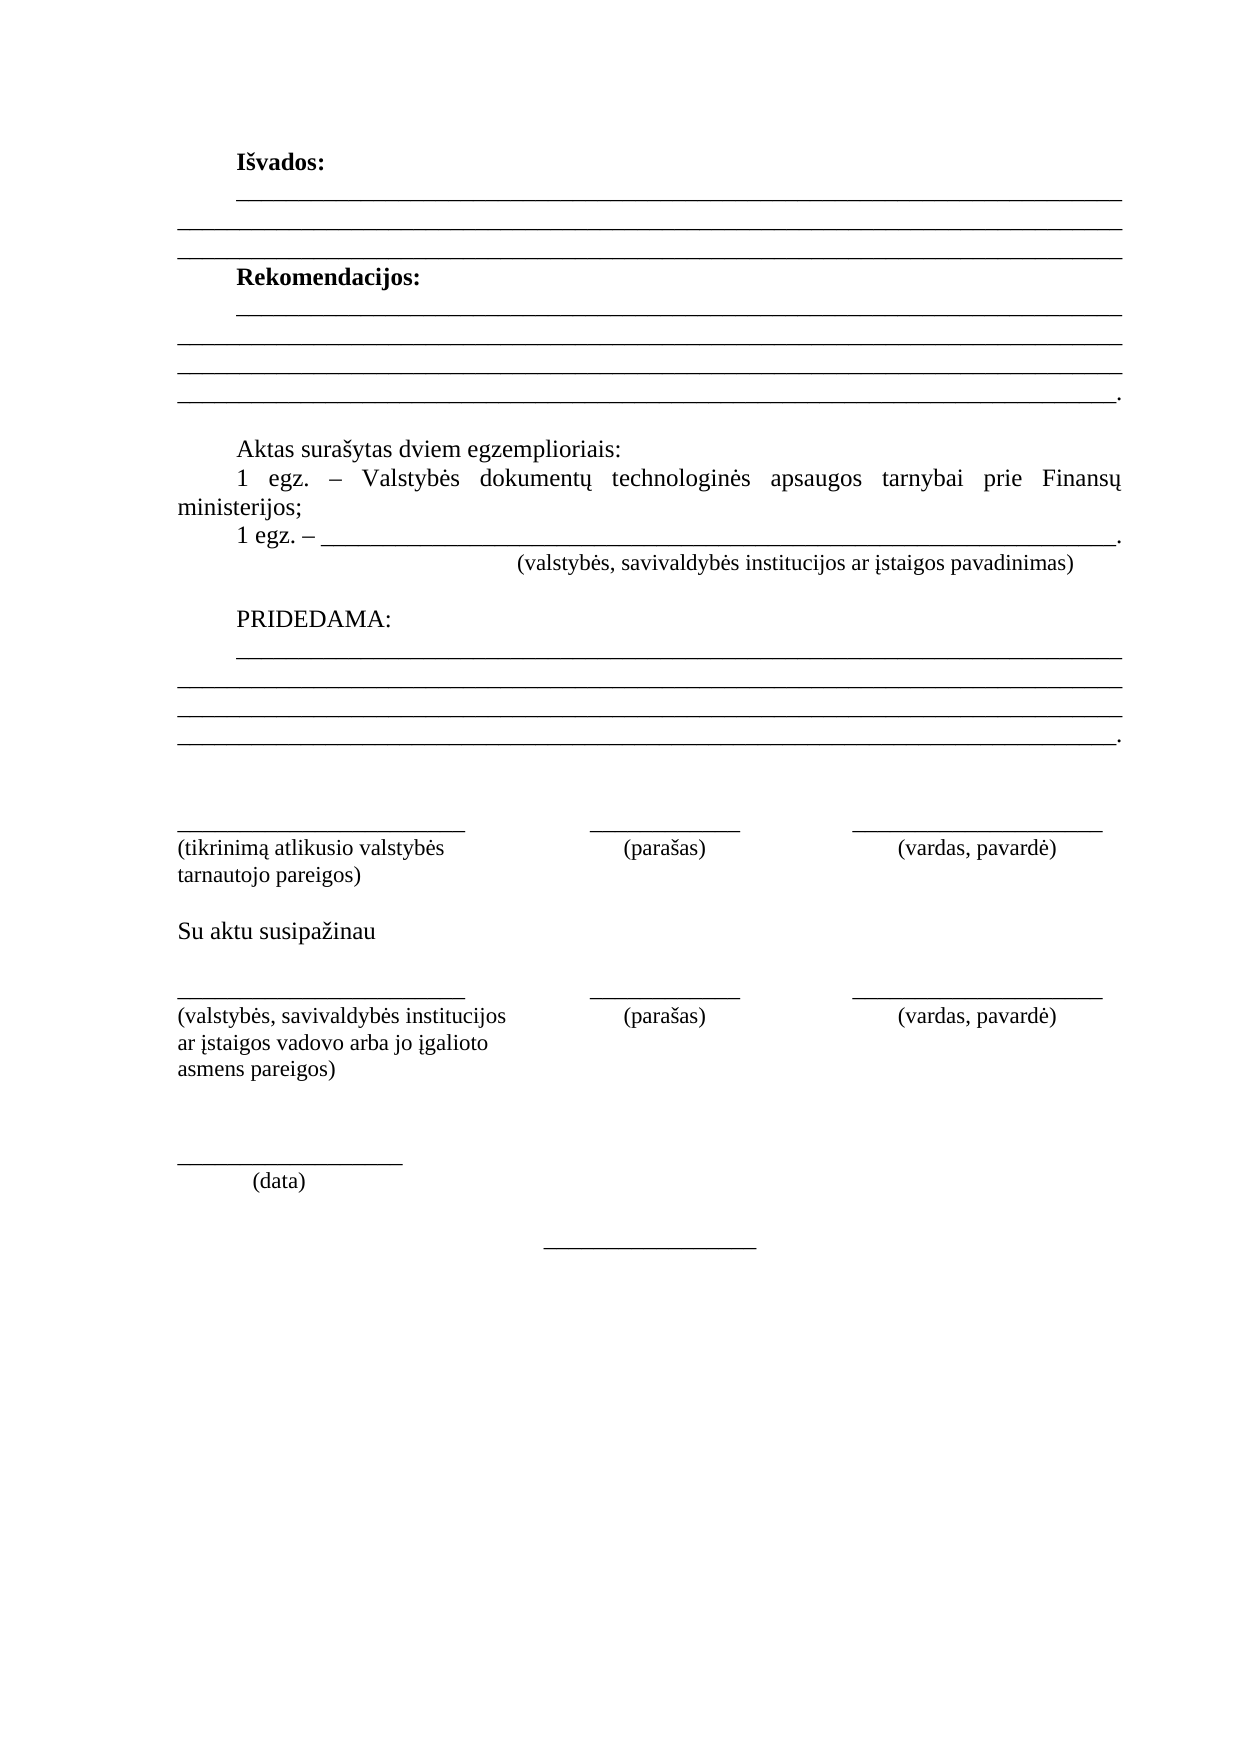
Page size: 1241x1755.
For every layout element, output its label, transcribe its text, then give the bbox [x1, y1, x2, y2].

text (valstybės, savivaldybės institucijos (parašas) (vardas, pavardė) [177, 1002, 1122, 1028]
text _ [177, 291, 1122, 319]
text Išvados: [177, 147, 1122, 176]
text __________________ [177, 1139, 1122, 1167]
text _ [177, 633, 1122, 662]
text 1 egz. – . [177, 521, 1122, 549]
text asmens pareigos) [177, 1055, 1122, 1081]
text tarnautojo pareigos) [177, 861, 1122, 887]
text _ [177, 233, 1122, 258]
text _ [177, 204, 1122, 229]
text _______________________ ____________ ____________________ [177, 973, 1122, 1002]
text (data) [252, 1167, 1122, 1194]
text _ [177, 319, 1122, 344]
text (valstybės, savivaldybės institucijos ar įstaigos pavadinimas) [327, 549, 1122, 576]
text _________________ [177, 1223, 1122, 1251]
text _ [177, 348, 1122, 373]
text Su aktu susipažinau [177, 916, 1122, 945]
text _ [177, 662, 1122, 687]
text _ [177, 176, 1122, 204]
text _ [177, 691, 1122, 716]
text Rekomendacijos: [177, 262, 1122, 291]
text PRIDEDAMA: [177, 604, 1122, 633]
text _______________________ ____________ ____________________ [177, 806, 1122, 834]
text 1 egz. – Valstybės dokumentų technologinės apsaugos tarnybai prie Finansų ministerijos; [177, 463, 1122, 521]
text Aktas surašytas dviem egzemplioriais: [177, 434, 1122, 463]
text ar įstaigos vadovo arba jo įgalioto [177, 1028, 1122, 1055]
text _ . [177, 377, 1122, 406]
text (tikrinimą atlikusio valstybės (parašas) (vardas, pavardė) [177, 834, 1122, 861]
text _ . [177, 719, 1122, 748]
